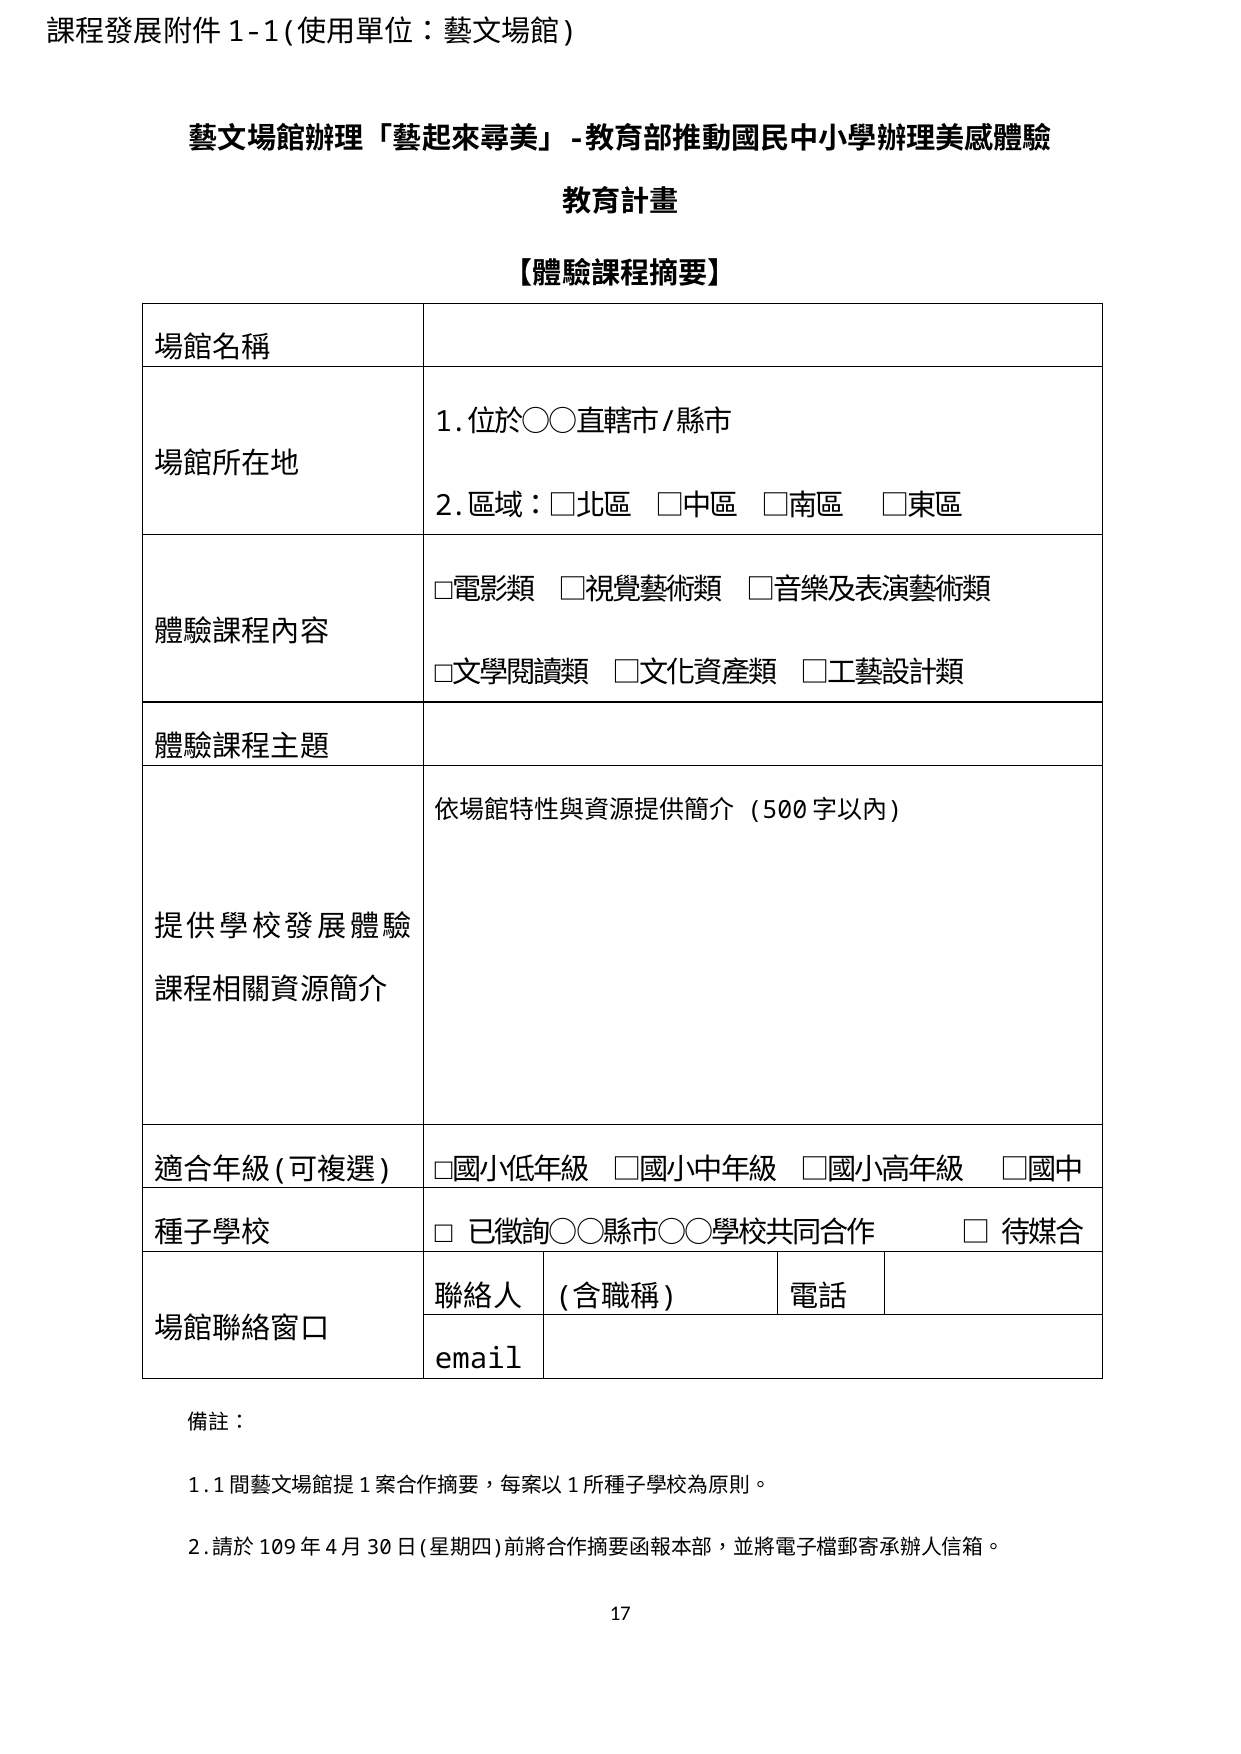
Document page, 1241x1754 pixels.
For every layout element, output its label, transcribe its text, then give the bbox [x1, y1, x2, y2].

table_cell [885, 1252, 1102, 1314]
table_cell 適合年級(可複選) [143, 1125, 423, 1187]
table_cell email [424, 1315, 543, 1378]
table_header [424, 304, 1102, 366]
table_cell □電影類 □視覺藝術類 □音樂及表演藝術類 □文學閱讀類 □文化資產類 □工藝設計類 [424, 535, 1102, 701]
table_cell 場館所在地 [143, 367, 423, 534]
table_cell (含職稱) [544, 1252, 777, 1314]
table_cell 場館聯絡窗口 [143, 1252, 423, 1378]
table_cell 聯絡人 [424, 1252, 543, 1314]
table_header 場館名稱 [143, 304, 423, 366]
text 1.1間藝文場館提1案合作摘要，每案以1所種子學校為原則。 [187, 1441, 1053, 1504]
table_cell 1.位於○○直轄市/縣市 2.區域：□北區 □中區 □南區 □東區 [424, 367, 1102, 534]
table_cell 提供學校發展體驗課程相關資源簡介 [143, 766, 423, 1124]
table_cell [544, 1315, 1102, 1378]
table_cell 電話 [778, 1252, 884, 1314]
table_cell □國小低年級 □國小中年級 □國小高年級 □國中 [424, 1125, 1102, 1187]
text 【體驗課程摘要】 [187, 229, 1053, 292]
text [31, 0, 659, 75]
table_cell 體驗課程主題 [143, 703, 423, 765]
table_cell □ 已徵詢○○縣市○○學校共同合作 □ 待媒合 [424, 1188, 1102, 1251]
text 藝文場館辦理「藝起來尋美」-教育部推動國民中小學辦理美感體驗教育計畫 [187, 94, 1053, 219]
text 2.請於109年4月30日(星期四)前將合作摘要函報本部，並將電子檔郵寄承辦人信箱。 [187, 1504, 1053, 1566]
table_cell [424, 703, 1102, 765]
text 課程發展附件1-1(使用單位：藝文場館) [46, 7, 644, 50]
table_cell 種子學校 [143, 1188, 423, 1251]
table_cell 依場館特性與資源提供簡介 (500字以內) [424, 766, 1102, 1124]
text 備註： [187, 1379, 1053, 1441]
table_cell 體驗課程內容 [143, 535, 423, 701]
